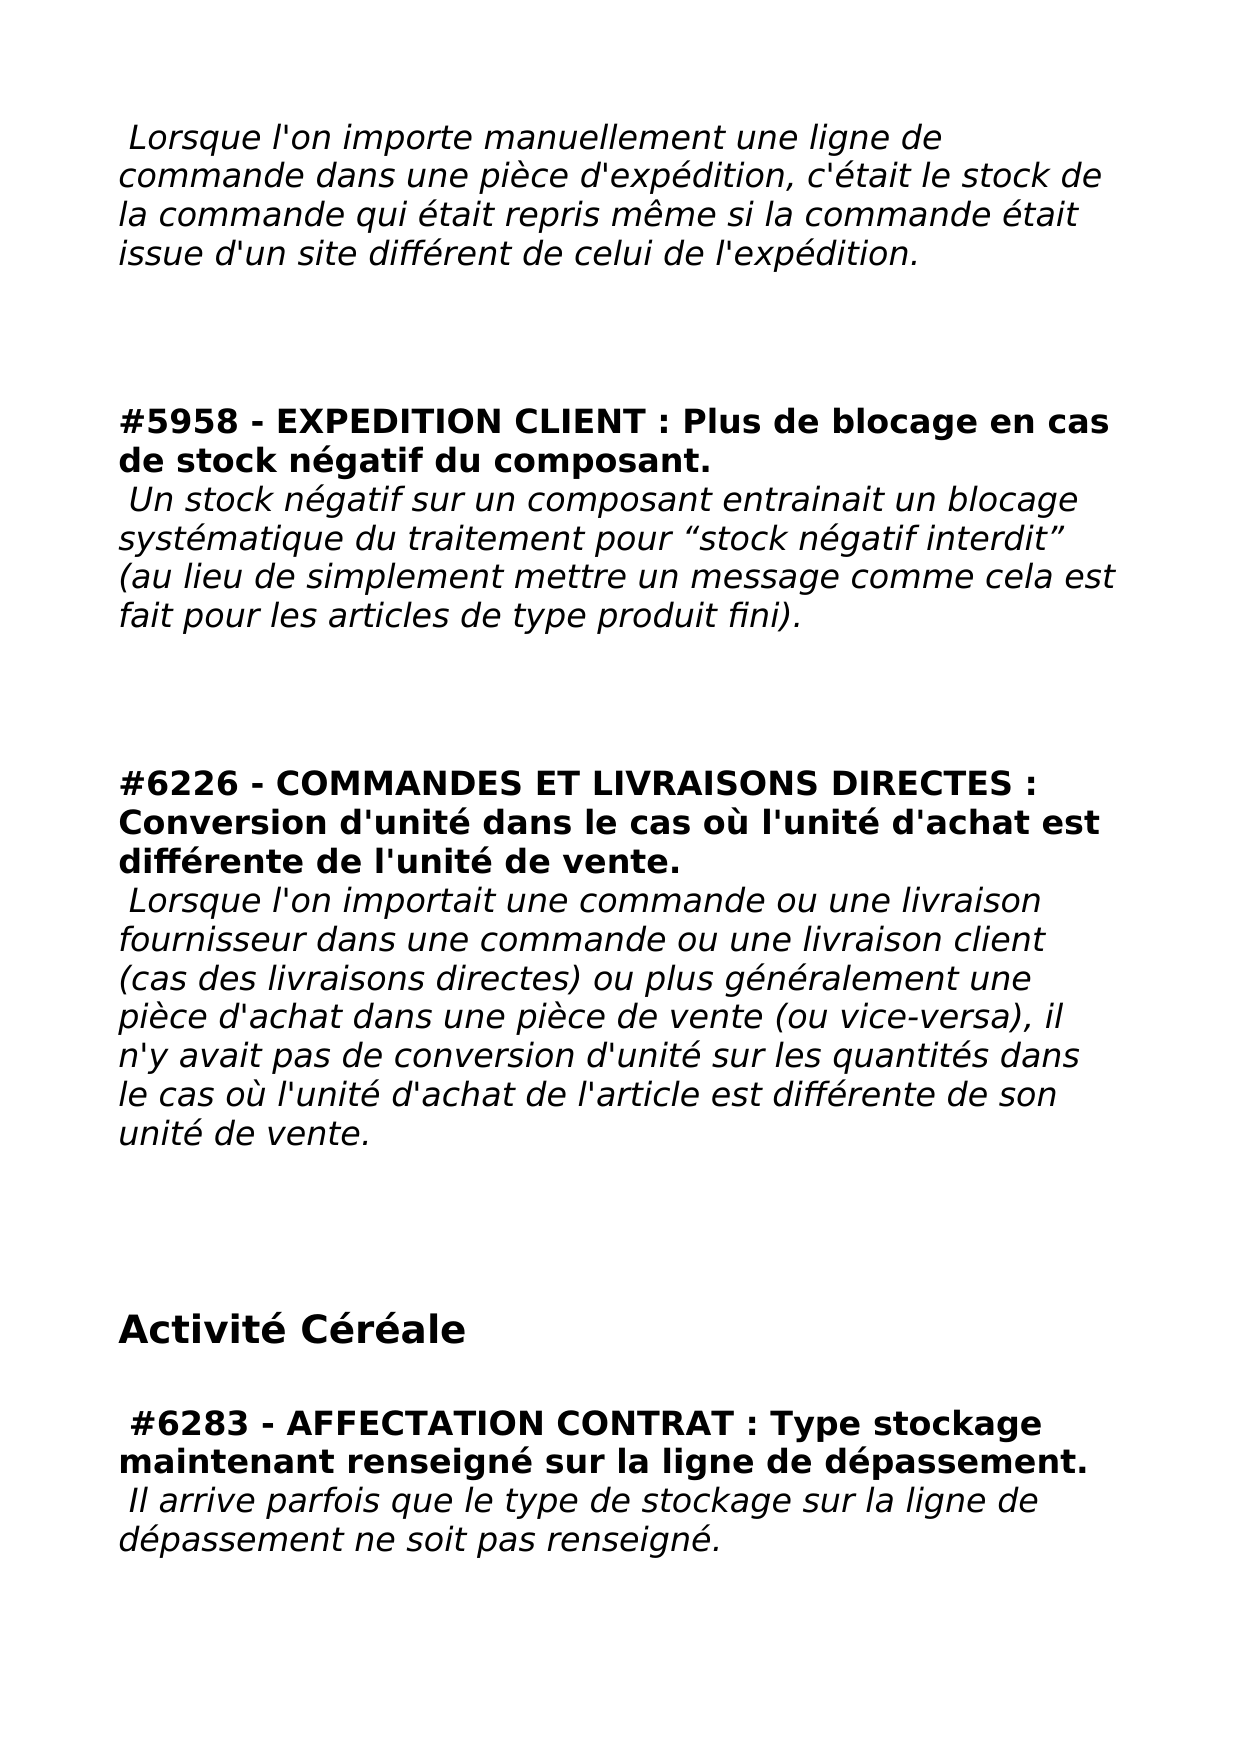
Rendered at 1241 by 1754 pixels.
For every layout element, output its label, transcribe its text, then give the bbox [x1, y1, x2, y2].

text #6226 - COMMANDES ET LIVRAISONS DIRECTES : Conversion d'unité dans le cas où l'unité d'achat est différente de l'unité de vente. Lorsque l'on importait une commande ou une livraison fournisseur dans une commande ou une livraison client (cas des livraisons directes) ou plus généralement une pièce d'achat dans une pièce de vente (ou vice-versa), il n'y avait pas de conversion d'unité sur les quantités dans le cas où l'unité d'achat de l'article est différente de son unité de vente. [118, 765, 1122, 1270]
text #5958 - EXPEDITION CLIENT : Plus de blocage en cas de stock négatif du composant. Un stock négatif sur un composant entrainait un blocage systématique du traitement pour “stock négatif interdit” (au lieu de simplement mettre un message comme cela est fait pour les articles de type produit fini). [118, 403, 1122, 752]
text Lorsque l'on importe manuellement une ligne de commande dans une pièce d'expédition, c'était le stock de la commande qui était repris même si la commande était issue d'un site différent de celui de l'expédition. [118, 118, 1122, 390]
text #6283 - AFFECTATION CONTRAT : Type stockage maintenant renseigné sur la ligne de dépassement. Il arrive parfois que le type de stockage sur la ligne de dépassement ne soit pas renseigné. [118, 1365, 1122, 1598]
subtitle Activité Céréale [118, 1307, 1122, 1353]
